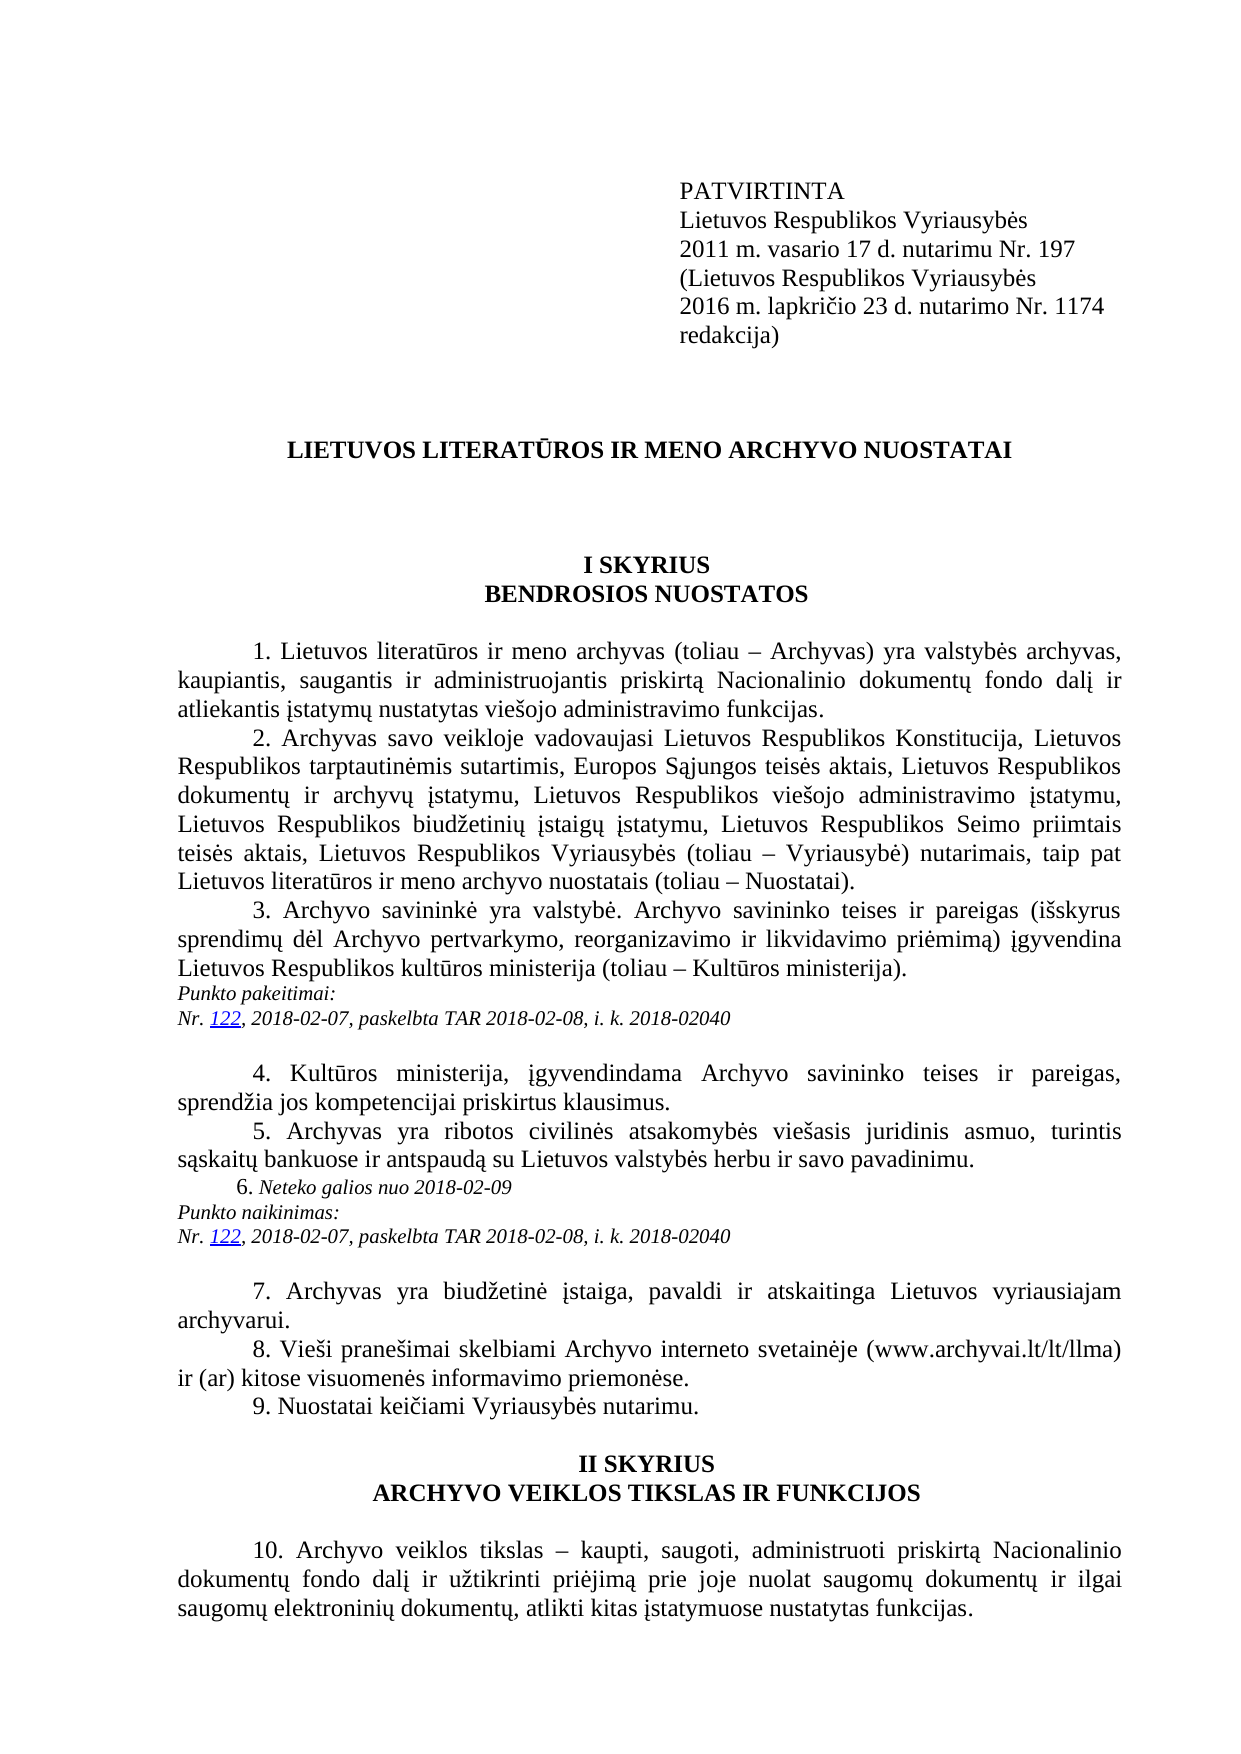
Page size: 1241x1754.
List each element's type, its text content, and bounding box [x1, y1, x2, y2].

text 8. Vieši pranešimai skelbiami Archyvo interneto svetainėje (www.archyvai.lt/lt/llma) ir (ar) kitose visuomenės informavimo priemonėse. [177, 1334, 1122, 1391]
text 10. Archyvo veiklos tikslas – kaupti, saugoti, administruoti priskirtą Nacionalinio dokumentų fondo dalį ir užtikrinti priėjimą prie joje nuolat saugomų dokumentų ir ilgai saugomų elektroninių dokumentų, atlikti kitas įstatymuose nustatytas funkcijas. [177, 1535, 1122, 1621]
text 9. Nuostatai keičiami Vyriausybės nutarimu. [177, 1391, 1122, 1420]
text 7. Archyvas yra biudžetinė įstaiga, pavaldi ir atskaitinga Lietuvos vyriausiajam archyvarui. [177, 1276, 1122, 1334]
text Nr. 122, 2018-02-07, paskelbta TAR 2018-02-08, i. k. 2018-02040 [177, 1005, 1122, 1029]
text PATVIRTINTA Lietuvos Respublikos Vyriausybės 2011 m. vasario 17 d. nutarimu Nr. 197 (Lietuvos Respublikos Vyriausybės 2016 m. lapkričio 23 d. nutarimo Nr. 1174 redakcija) [679, 176, 1122, 349]
text 2. Archyvas savo veikloje vadovaujasi Lietuvos Respublikos Konstitucija, Lietuvos Respublikos tarptautinėmis sutartimis, Europos Sąjungos teisės aktais, Lietuvos Respublikos dokumentų ir archyvų įstatymu, Lietuvos Respublikos viešojo administravimo įstatymu, Lietuvos Respublikos biudžetinių įstaigų įstatymu, Lietuvos Respublikos Seimo priimtais teisės aktais, Lietuvos Respublikos Vyriausybės (toliau – Vyriausybė) nutarimais, taip pat Lietuvos literatūros ir meno archyvo nuostatais (toliau – Nuostatai). [177, 723, 1122, 895]
text Punkto naikinimas: [177, 1199, 1122, 1224]
text ARCHYVO VEIKLOS TIKSLAS IR FUNKCIJOS [177, 1478, 1122, 1506]
text II SKYRIUS [177, 1449, 1122, 1478]
text 4. Kultūros ministerija, įgyvendindama Archyvo savininko teises ir pareigas, sprendžia jos kompetencijai priskirtus klausimus. [177, 1058, 1122, 1116]
text 5. Archyvas yra ribotos civilinės atsakomybės viešasis juridinis asmuo, turintis sąskaitų bankuose ir antspaudą su Lietuvos valstybės herbu ir savo pavadinimu. [177, 1116, 1122, 1173]
text 6. Neteko galios nuo 2018-02-09 [177, 1173, 1122, 1199]
text LIETUVOS LITERATŪROS IR MENO ARCHYVO NUOSTATAI [177, 435, 1122, 464]
text 1. Lietuvos literatūros ir meno archyvas (toliau – Archyvas) yra valstybės archyvas, kaupiantis, saugantis ir administruojantis priskirtą Nacionalinio dokumentų fondo dalį ir atliekantis įstatymų nustatytas viešojo administravimo funkcijas. [177, 636, 1122, 723]
text I SKYRIUS [177, 550, 1122, 579]
text 3. Archyvo savininkė yra valstybė. Archyvo savininko teises ir pareigas (išskyrus sprendimų dėl Archyvo pertvarkymo, reorganizavimo ir likvidavimo priėmimą) įgyvendina Lietuvos Respublikos kultūros ministerija (toliau – Kultūros ministerija). [177, 895, 1122, 981]
text BENDROSIOS NUOSTATOS [177, 579, 1122, 608]
text Nr. 122, 2018-02-07, paskelbta TAR 2018-02-08, i. k. 2018-02040 [177, 1224, 1122, 1248]
text Punkto pakeitimai: [177, 981, 1122, 1005]
